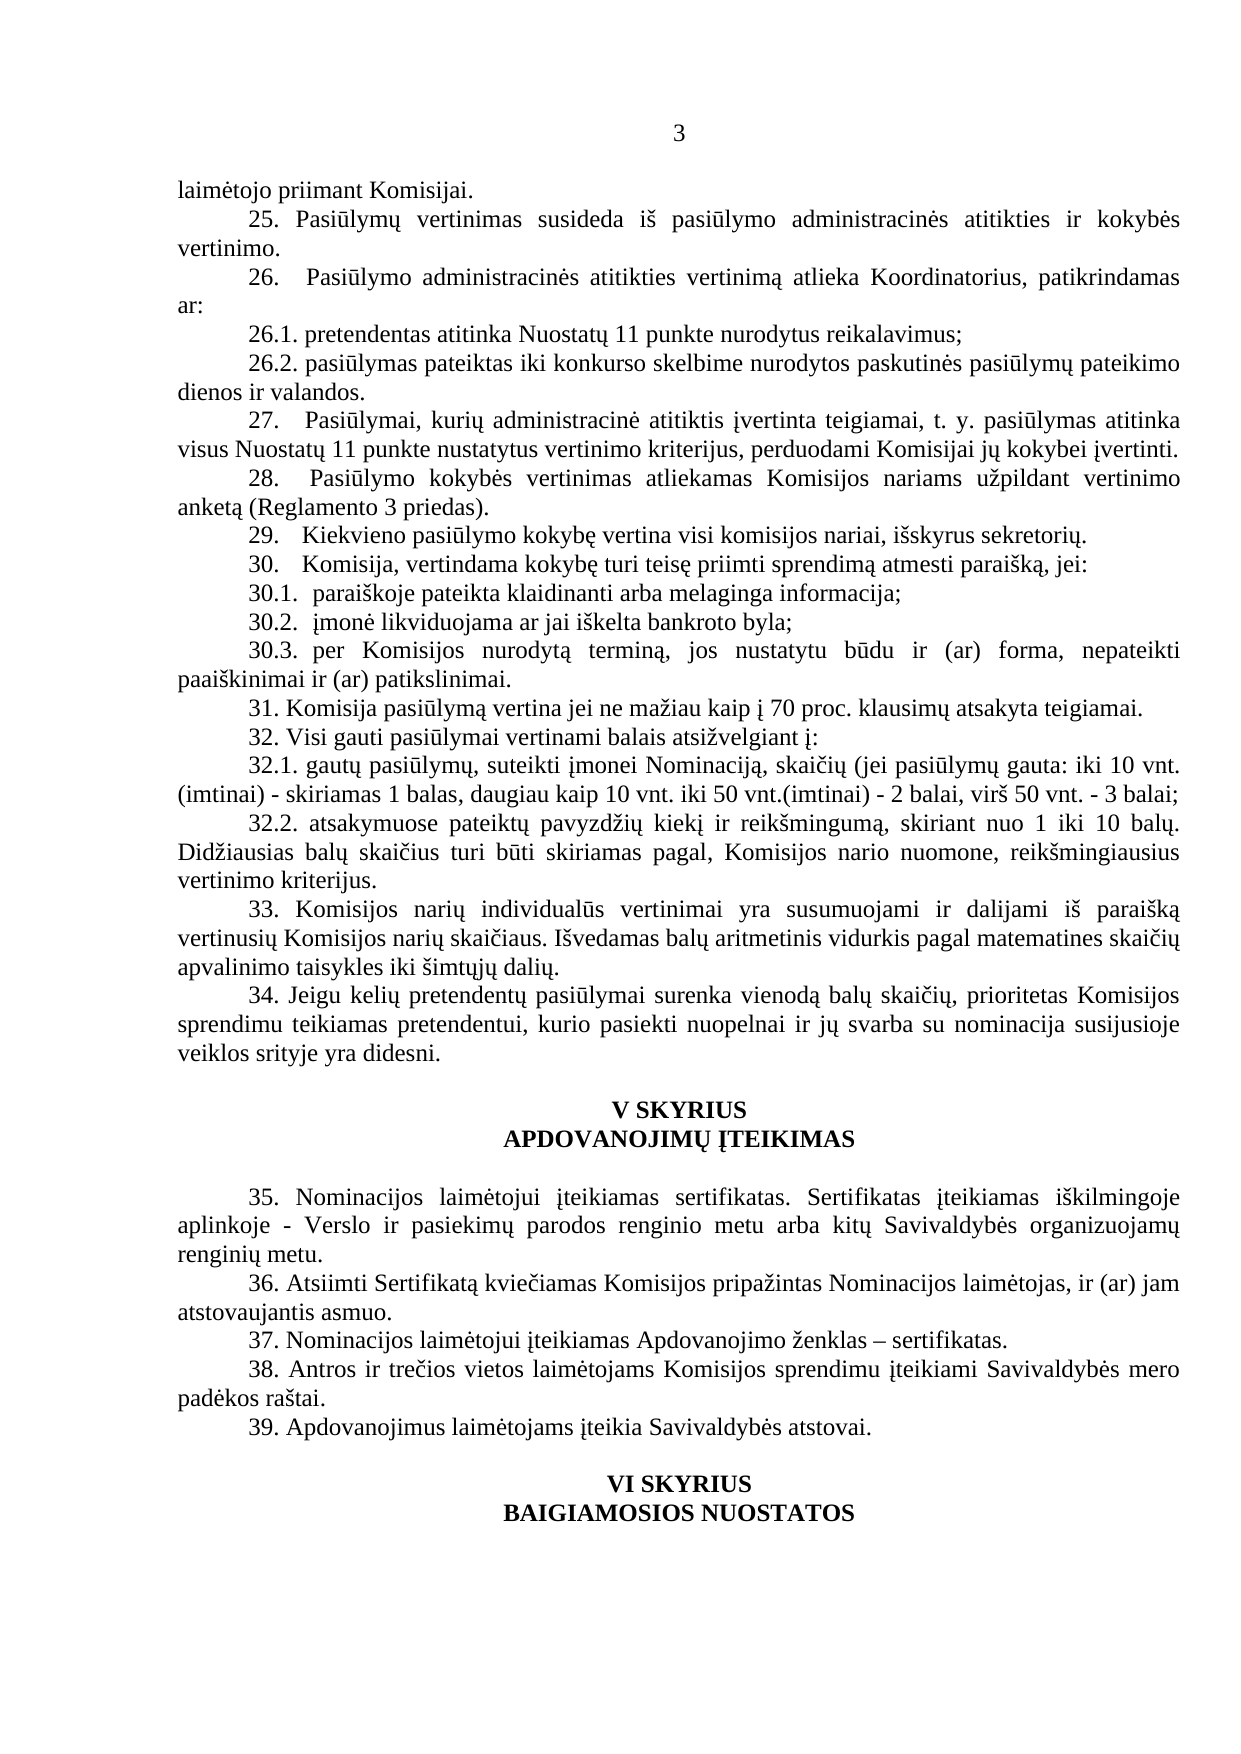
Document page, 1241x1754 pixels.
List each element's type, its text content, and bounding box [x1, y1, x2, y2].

text V SKYRIUS [177, 1096, 1181, 1124]
text 34. Jeigu kelių pretendentų pasiūlymai surenka vienodą balų skaičių, prioritetas Komisijos sprendimu teikiamas pretendentui, kurio pasiekti nuopelnai ir jų svarba su nominacija susijusioje veiklos srityje yra didesni. [177, 981, 1181, 1067]
text BAIGIAMOSIOS NUOSTATOS [177, 1498, 1181, 1527]
text 30.2. įmonė likviduojama ar jai iškelta bankroto byla; [177, 607, 1181, 636]
text 37. Nominacijos laimėtojui įteikiamas Apdovanojimo ženklas – sertifikatas. [177, 1326, 1181, 1354]
text 38. Antros ir trečios vietos laimėtojams Komisijos sprendimu įteikiami Savivaldybės mero padėkos raštai. [177, 1354, 1181, 1412]
text 31. Komisija pasiūlymą vertina jei ne mažiau kaip į 70 proc. klausimų atsakyta teigiamai. [177, 693, 1181, 722]
text 30.1. paraiškoje pateikta klaidinanti arba melaginga informacija; [177, 578, 1181, 607]
text 35. Nominacijos laimėtojui įteikiamas sertifikatas. Sertifikatas įteikiamas iškilmingoje aplinkoje - Verslo ir pasiekimų parodos renginio metu arba kitų Savivaldybės organizuojamų renginių metu. [177, 1182, 1181, 1268]
text 26.1. pretendentas atitinka Nuostatų 11 punkte nurodytus reikalavimus; [177, 319, 1181, 348]
text 39. Apdovanojimus laimėtojams įteikia Savivaldybės atstovai. [177, 1412, 1181, 1441]
text 25. Pasiūlymų vertinimas susideda iš pasiūlymo administracinės atitikties ir kokybės vertinimo. [177, 204, 1181, 262]
text 29. Kiekvieno pasiūlymo kokybę vertina visi komisijos nariai, išskyrus sekretorių. [177, 521, 1181, 549]
text 32. Visi gauti pasiūlymai vertinami balais atsižvelgiant į: [177, 722, 1181, 751]
text 30.3. per Komisijos nurodytą terminą, jos nustatytu būdu ir (ar) forma, nepateikti paaiškinimai ir (ar) patikslinimai. [177, 636, 1181, 693]
text 27. Pasiūlymai, kurių administracinė atitiktis įvertinta teigiamai, t. y. pasiūlymas atitinka visus Nuostatų 11 punkte nustatytus vertinimo kriterijus, perduodami Komisijai jų kokybei įvertinti. [177, 406, 1181, 463]
text 36. Atsiimti Sertifikatą kviečiamas Komisijos pripažintas Nominacijos laimėtojas, ir (ar) jam atstovaujantis asmuo. [177, 1268, 1181, 1326]
text 32.2. atsakymuose pateiktų pavyzdžių kiekį ir reikšmingumą, skiriant nuo 1 iki 10 balų. Didžiausias balų skaičius turi būti skiriamas pagal, Komisijos nario nuomone, reikšmingiausius vertinimo kriterijus. [177, 808, 1181, 894]
text 33. Komisijos narių individualūs vertinimai yra susumuojami ir dalijami iš paraišką vertinusių Komisijos narių skaičiaus. Išvedamas balų aritmetinis vidurkis pagal matematines skaičių apvalinimo taisykles iki šimtųjų dalių. [177, 894, 1181, 981]
text 26.2. pasiūlymas pateiktas iki konkurso skelbime nurodytos paskutinės pasiūlymų pateikimo dienos ir valandos. [177, 348, 1181, 406]
text VI SKYRIUS [177, 1469, 1181, 1498]
text 28. Pasiūlymo kokybės vertinimas atliekamas Komisijos nariams užpildant vertinimo anketą (Reglamento 3 priedas). [177, 463, 1181, 521]
text APDOVANOJIMŲ ĮTEIKIMAS [177, 1124, 1181, 1153]
text laimėtojo priimant Komisijai. [177, 176, 1181, 204]
text 26. Pasiūlymo administracinės atitikties vertinimą atlieka Koordinatorius, patikrindamas ar: [177, 262, 1181, 319]
text 30. Komisija, vertindama kokybę turi teisę priimti sprendimą atmesti paraišką, jei: [177, 549, 1181, 578]
text 32.1. gautų pasiūlymų, suteikti įmonei Nominaciją, skaičių (jei pasiūlymų gauta: iki 10 vnt. (imtinai) - skiriamas 1 balas, daugiau kaip 10 vnt. iki 50 vnt.(imtinai) - 2 balai, virš 50 vnt. - 3 balai; [177, 751, 1181, 808]
